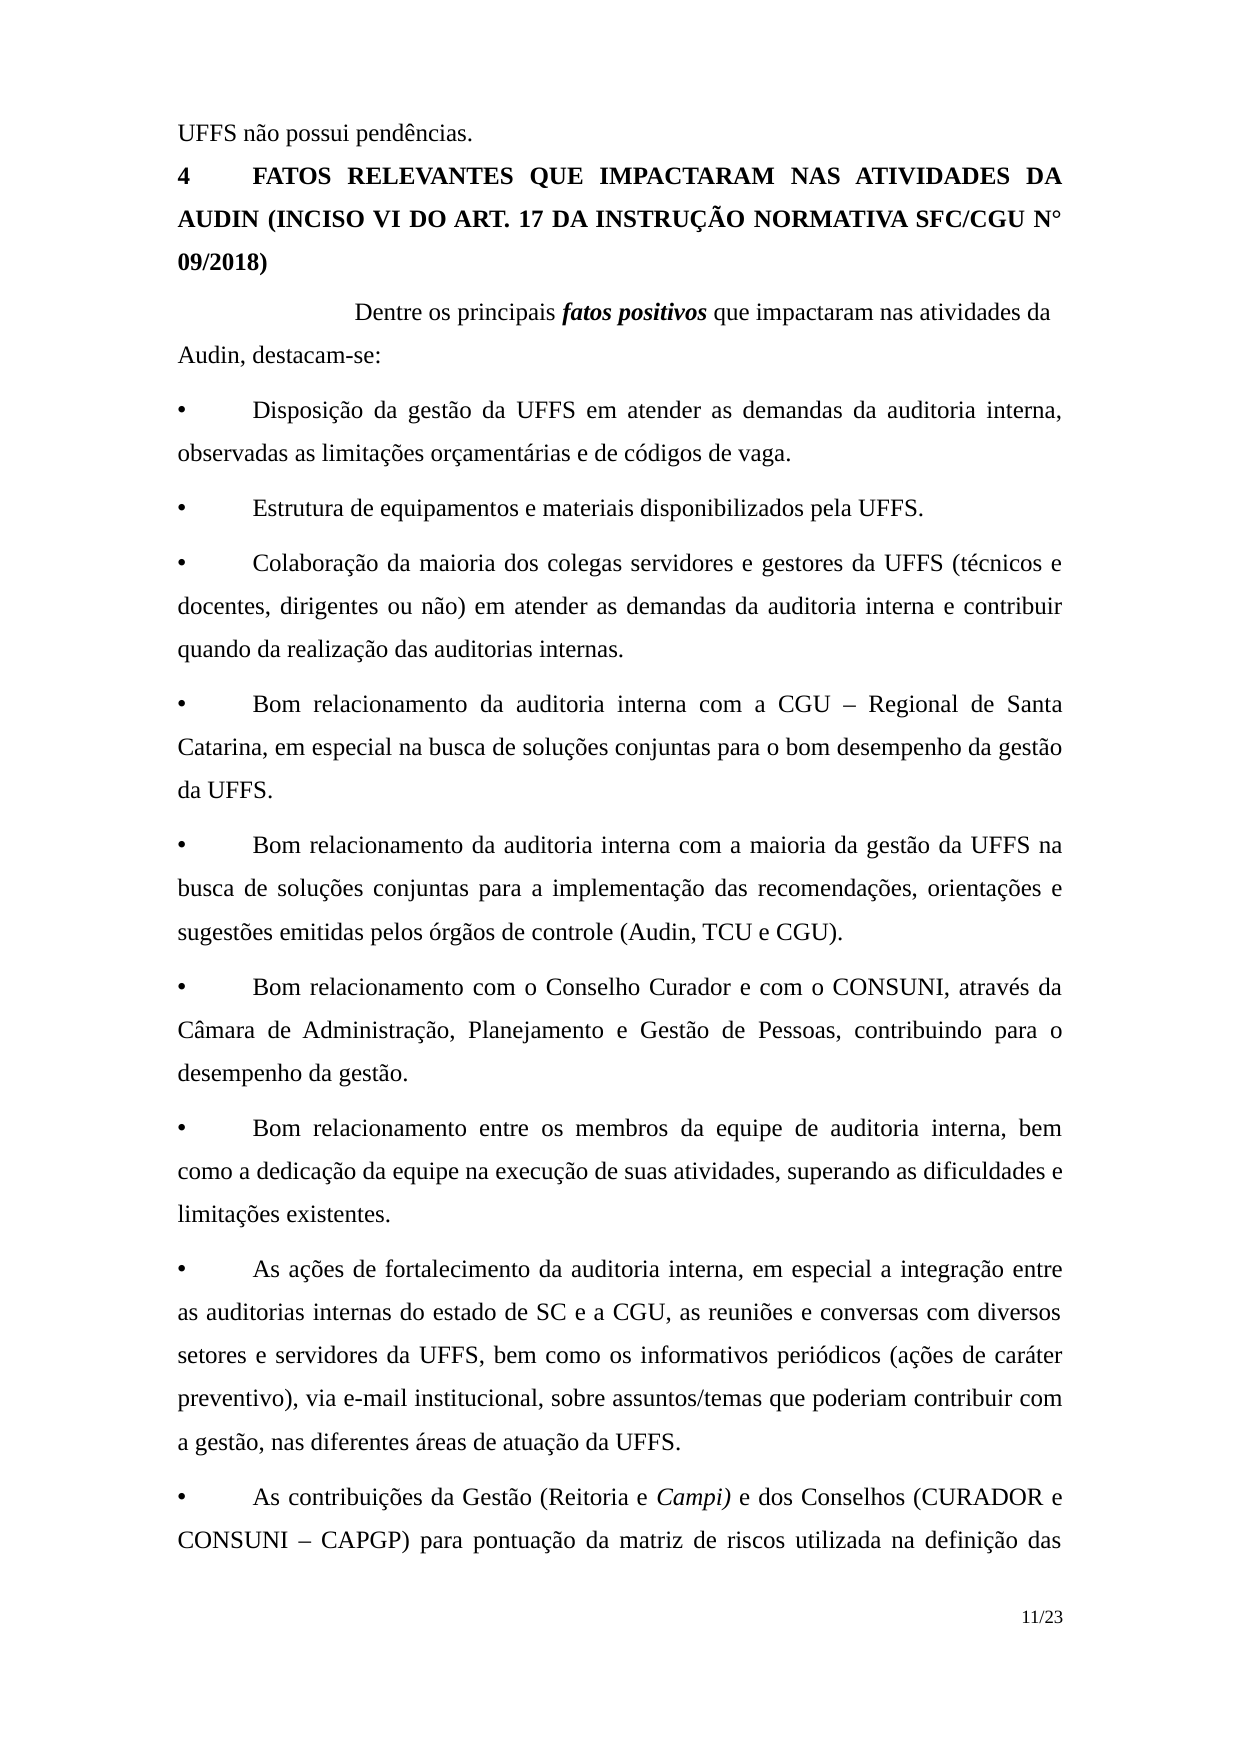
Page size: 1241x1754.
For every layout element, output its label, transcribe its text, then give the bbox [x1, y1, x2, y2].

list Bom relacionamento com o Conselho Curador e com o CONSUNI, através da Câmara de Administração, Planejamento e Gestão de Pessoas, contribuindo para o desempenho da gestão. [177, 972, 1063, 1087]
list Colaboração da maioria dos colegas servidores e gestores da UFFS (técnicos e docentes, dirigentes ou não) em atender as demandas da auditoria interna e contribuir quando da realização das auditorias internas. [177, 548, 1063, 663]
list Bom relacionamento entre os membros da equipe de auditoria interna, bem como a dedicação da equipe na execução de suas atividades, superando as dificuldades e limitações existentes. [177, 1113, 1063, 1228]
text UFFS não possui pendências. [177, 118, 1063, 147]
list Bom relacionamento da auditoria interna com a maioria da gestão da UFFS na busca de soluções conjuntas para a implementação das recomendações, orientações e sugestões emitidas pelos órgãos de controle (Audin, TCU e CGU). [177, 830, 1063, 945]
text Dentre os principais fatos positivos que impactaram nas atividades da Audin, destacam-se: [177, 297, 1063, 368]
list Disposição da gestão da UFFS em atender as demandas da auditoria interna, observadas as limitações orçamentárias e de códigos de vaga. [177, 395, 1063, 467]
list Estrutura de equipamentos e materiais disponibilizados pela UFFS. [177, 493, 1063, 522]
list As ações de fortalecimento da auditoria interna, em especial a integração entre as auditorias internas do estado de SC e a CGU, as reuniões e conversas com diversos setores e servidores da UFFS, bem como os informativos periódicos (ações de caráter preventivo), via e-mail institucional, sobre assuntos/temas que poderiam contribuir com a gestão, nas diferentes áreas de atuação da UFFS. [177, 1254, 1063, 1455]
list As contribuições da Gestão (Reitoria e Campi) e dos Conselhos (CURADOR e CONSUNI – CAPGP) para pontuação da matriz de riscos utilizada na definição das [177, 1482, 1063, 1553]
list Bom relacionamento da auditoria interna com a CGU – Regional de Santa Catarina, em especial na busca de soluções conjuntas para o bom desempenho da gestão da UFFS. [177, 689, 1063, 804]
subtitle 4 FATOS RELEVANTES QUE IMPACTARAM NAS ATIVIDADES DA AUDIN (INCISO VI DO ART. 17 DA INSTRUÇÃO NORMATIVA SFC/CGU N° 09/2018) [177, 161, 1063, 276]
